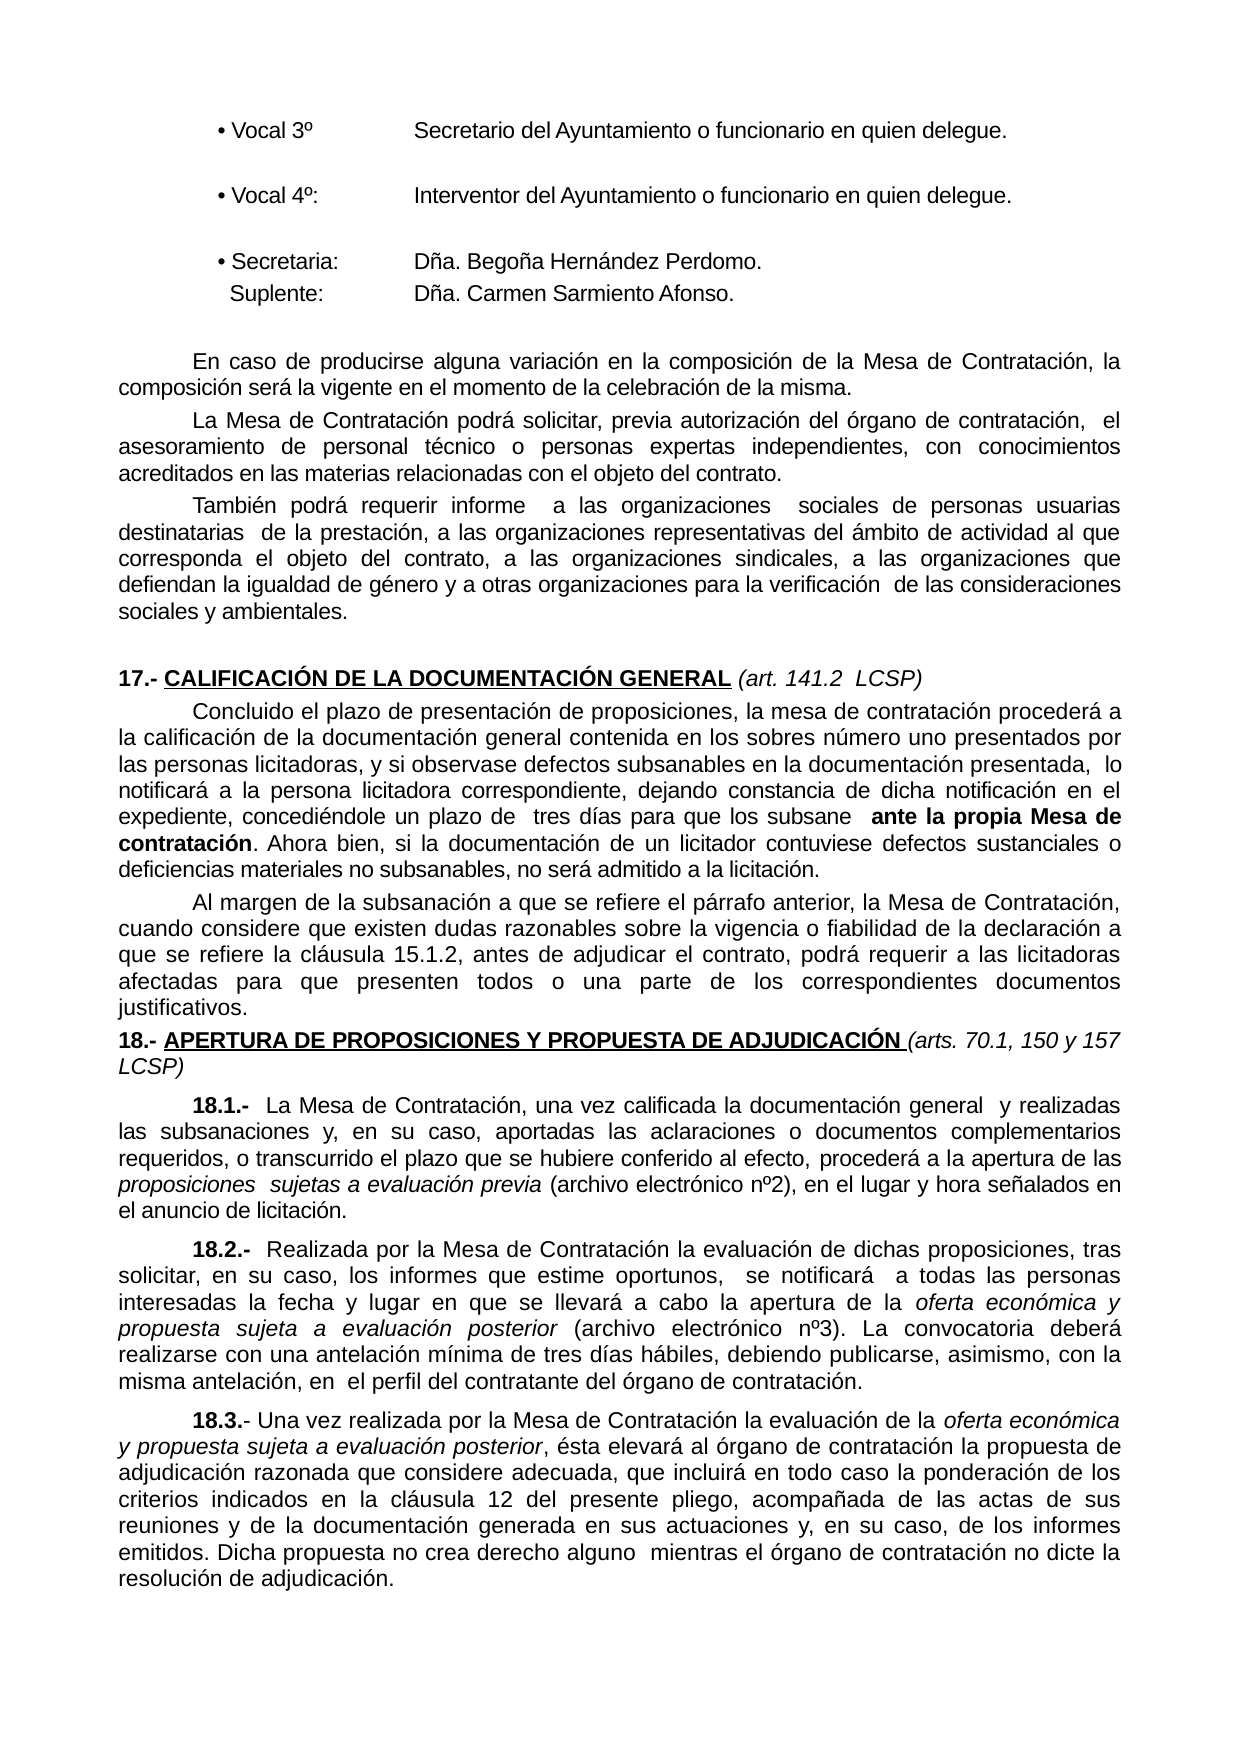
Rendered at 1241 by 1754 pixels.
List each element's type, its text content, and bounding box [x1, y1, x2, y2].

text • Vocal 4º: Interventor del Ayuntamiento o funcionario en quien delegue. [193, 182, 1122, 209]
text 18.2.- Realizada por la Mesa de Contratación la evaluación de dichas proposiciones, tras solicitar, en su caso, los informes que estime oportunos, se notificará a todas las personas interesadas la fecha y lugar en que se llevará a cabo la apertura de la oferta económica y propuesta sujeta a evaluación posterior (archivo electrónico nº3). La convocatoria deberá realizarse con una antelación mínima de tres días hábiles, debiendo publicarse, asimismo, con la misma antelación, en el perfil del contratante del órgano de contratación. [118, 1236, 1122, 1394]
text 17.- CALIFICACIÓN DE LA DOCUMENTACIÓN GENERAL (art. 141.2 LCSP) [118, 665, 1122, 692]
text En caso de producirse alguna variación en la composición de la Mesa de Contratación, la composición será la vigente en el momento de la celebración de la misma. [118, 348, 1122, 401]
text • Vocal 3º Secretario del Ayuntamiento o funcionario en quien delegue. [193, 117, 1122, 144]
text 18.- APERTURA DE PROPOSICIONES Y PROPUESTA DE ADJUDICACIÓN (arts. 70.1, 150 y 157 LCSP) [118, 1027, 1122, 1079]
text • Secretaria: Dña. Begoña Hernández Perdomo. [193, 248, 1122, 274]
text 18.3.- Una vez realizada por la Mesa de Contratación la evaluación de la oferta económica y propuesta sujeta a evaluación posterior, ésta elevará al órgano de contratación la propuesta de adjudicación razonada que considere adecuada, que incluirá en todo caso la ponderación de los criterios indicados en la cláusula 12 del presente pliego, acompañada de las actas de sus reuniones y de la documentación generada en sus actuaciones y, en su caso, de los informes emitidos. Dicha propuesta no crea derecho alguno mientras el órgano de contratación no dicte la resolución de adjudicación. [118, 1407, 1122, 1591]
text La Mesa de Contratación podrá solicitar, previa autorización del órgano de contratación, el asesoramiento de personal técnico o personas expertas independientes, con conocimientos acreditados en las materias relacionadas con el objeto del contrato. [118, 407, 1122, 486]
text Suplente: Dña. Carmen Sarmiento Afonso. [193, 280, 1122, 307]
text También podrá requerir informe a las organizaciones sociales de personas usuarias destinatarias de la prestación, a las organizaciones representativas del ámbito de actividad al que corresponda el objeto del contrato, a las organizaciones sindicales, a las organizaciones que defiendan la igualdad de género y a otras organizaciones para la verificación de las consideraciones sociales y ambientales. [118, 492, 1122, 624]
text Concluido el plazo de presentación de proposiciones, la mesa de contratación procederá a la calificación de la documentación general contenida en los sobres número uno presentados por las personas licitadoras, y si observase defectos subsanables en la documentación presentada, lo notificará a la persona licitadora correspondiente, dejando constancia de dicha notificación en el expediente, concediéndole un plazo de tres días para que los subsane ante la propia Mesa de contratación. Ahora bien, si la documentación de un licitador contuviese defectos sustanciales o deficiencias materiales no subsanables, no será admitido a la licitación. [118, 698, 1122, 882]
text Al margen de la subsanación a que se refiere el párrafo anterior, la Mesa de Contratación, cuando considere que existen dudas razonables sobre la vigencia o fiabilidad de la declaración a que se refiere la cláusula 15.1.2, antes de adjudicar el contrato, podrá requerir a las licitadoras afectadas para que presenten todos o una parte de los correspondientes documentos justificativos. [118, 888, 1122, 1020]
text 18.1.- La Mesa de Contratación, una vez calificada la documentación general y realizadas las subsanaciones y, en su caso, aportadas las aclaraciones o documentos complementarios requeridos, o transcurrido el plazo que se hubiere conferido al efecto, procederá a la apertura de las proposiciones sujetas a evaluación previa (archivo electrónico nº2), en el lugar y hora señalados en el anuncio de licitación. [118, 1092, 1122, 1223]
